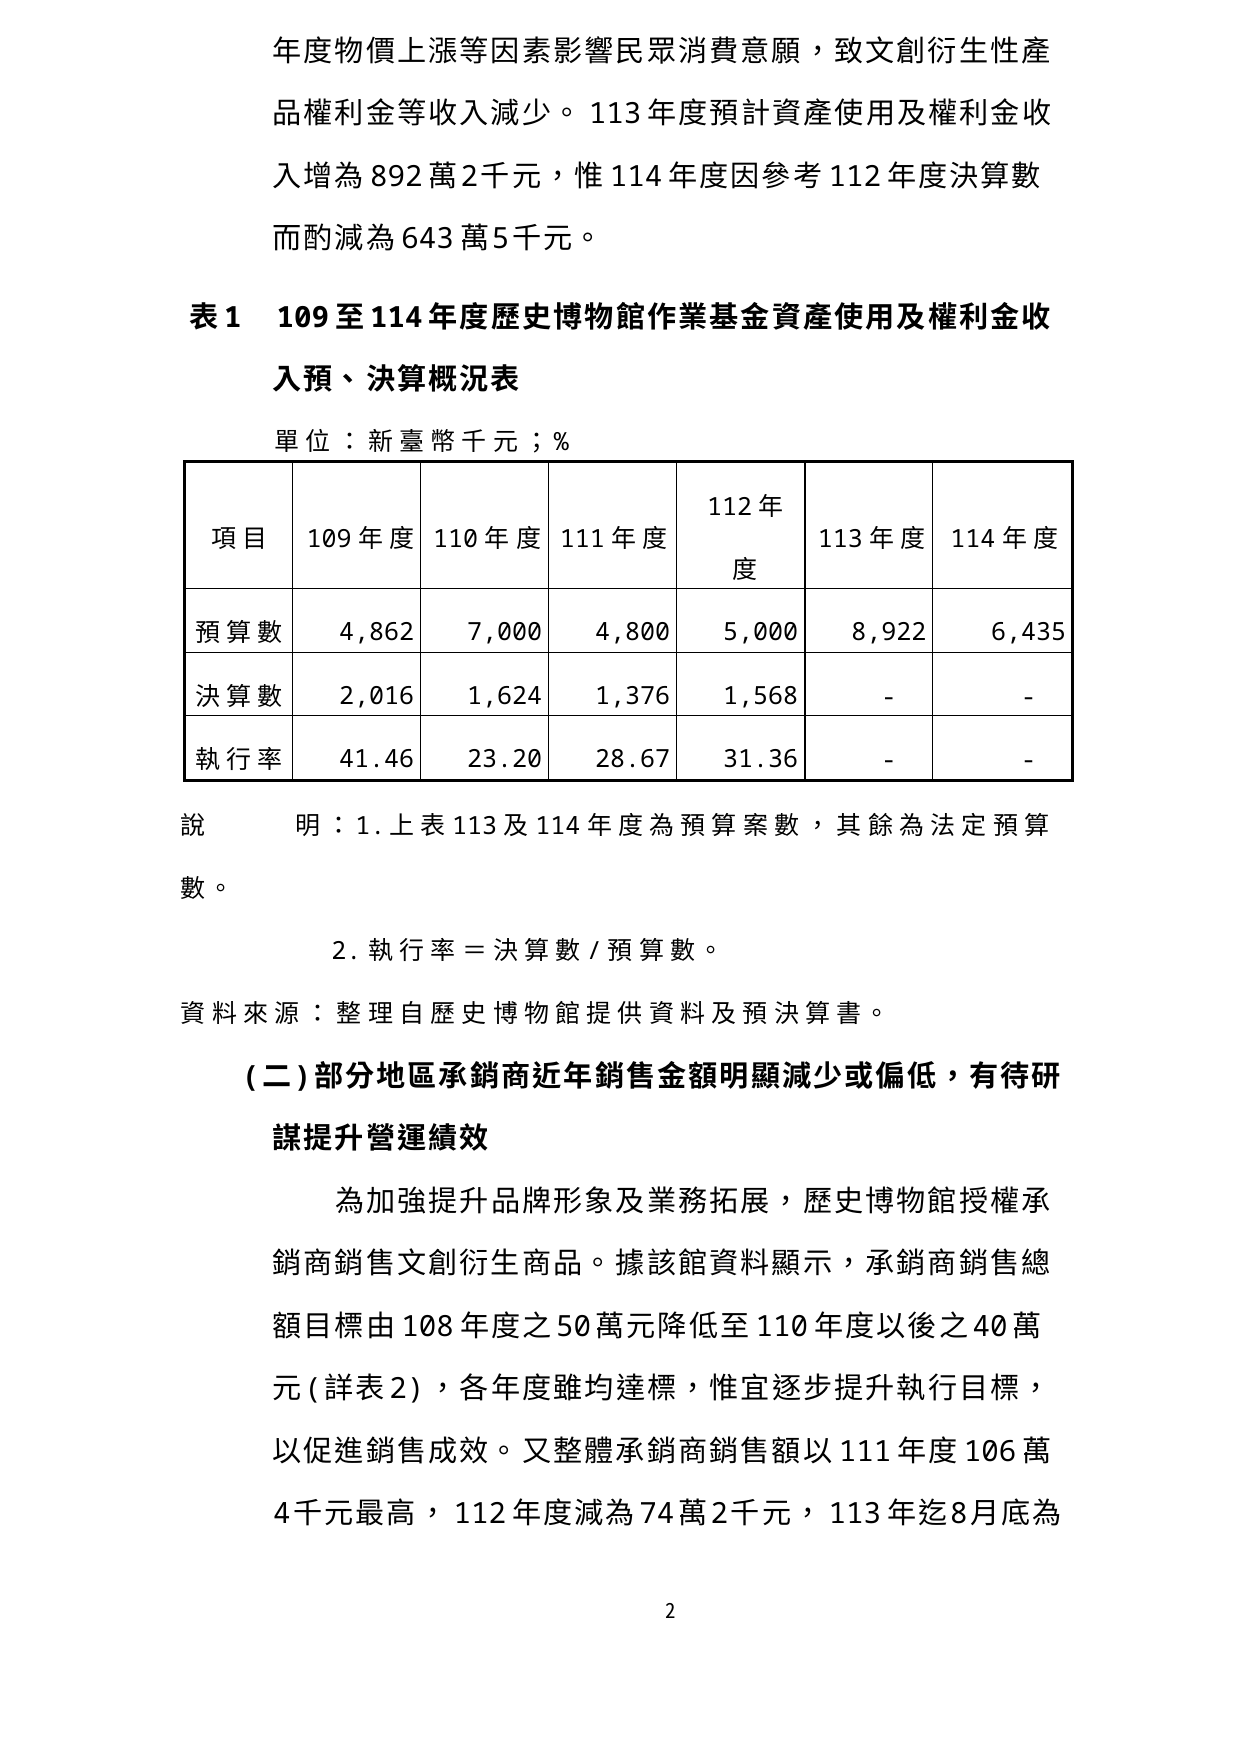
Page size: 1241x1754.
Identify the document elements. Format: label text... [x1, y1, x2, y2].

table_cell 41.46 [293, 716, 420, 779]
table_cell 預算數 [186, 589, 292, 652]
table_header 109年度 [293, 463, 420, 588]
table_cell 7,000 [421, 589, 548, 652]
text 說 明：1.上表113及114年度為預算案數，其餘為法定預算數。 [177, 782, 1063, 907]
table_cell - [933, 716, 1071, 779]
table_cell 4,800 [549, 589, 676, 652]
table_header 110年度 [421, 463, 548, 588]
table_cell 8,922 [806, 589, 932, 652]
table_cell 6,435 [933, 589, 1071, 652]
table_cell - [806, 653, 932, 715]
table_cell - [933, 653, 1071, 715]
text 2.執行率＝決算數/預算數。 [177, 907, 1063, 969]
table_header 111年度 [549, 463, 676, 588]
text 按歷史博物館文創衍生性產品之權利金收益，包含「圖像使用費」及「產品權利金」，109至112年度資產使用及權利金收入預算數介於486萬2千元至700萬元間，惟達成率僅介於23.2%至41.46%間(詳表1)。詢據該館說明略以，主要係109至111年度Covid-19疫情，112年度物價上漲等因素影響民眾消費意願，致文創衍生性產品權利金等收入減少。113年度預計資產使用及權利金收入增為892萬2千元，惟114年度因參考112年度決算數而酌減為643萬5千元。 [266, 7, 1063, 257]
text 資料來源：整理自歷史博物館提供資料及預決算書。 [177, 969, 1063, 1032]
table_cell 31.36 [677, 716, 804, 779]
table_cell 5,000 [677, 589, 804, 652]
table_cell - [806, 716, 932, 779]
table_cell 28.67 [549, 716, 676, 779]
text (二)部分地區承銷商近年銷售金額明顯減少或偏低，有待研謀提升營運績效 [236, 1032, 1063, 1157]
table_cell 1,568 [677, 653, 804, 715]
table_header 113年度 [806, 463, 932, 588]
table_header 114年度 [933, 463, 1071, 588]
table_cell 1,376 [549, 653, 676, 715]
text 表1 109至114年度歷史博物館作業基金資產使用及權利金收入預、決算概況表 單位：新臺幣千元；% [182, 273, 1063, 460]
table_cell 23.20 [421, 716, 548, 779]
table_cell 4,862 [293, 589, 420, 652]
text 為加強提升品牌形象及業務拓展，歷史博物館授權承銷商銷售文創衍生商品。據該館資料顯示，承銷商銷售總額目標由108年度之50萬元降低至110年度以後之40萬元(詳表2)，各年度雖均達標，惟宜逐步提升執行目標，以促進銷售成效。又整體承銷商銷售額以111年度106萬4千元最高，112年度減為74萬2千元，113年迄8月底為 [266, 1157, 1063, 1532]
table_header 項目 [186, 463, 292, 588]
table_cell 決算數 [186, 653, 292, 715]
table_cell 1,624 [421, 653, 548, 715]
table_header 112年度 [677, 463, 804, 588]
table_cell 2,016 [293, 653, 420, 715]
table_cell 執行率 [186, 716, 292, 779]
